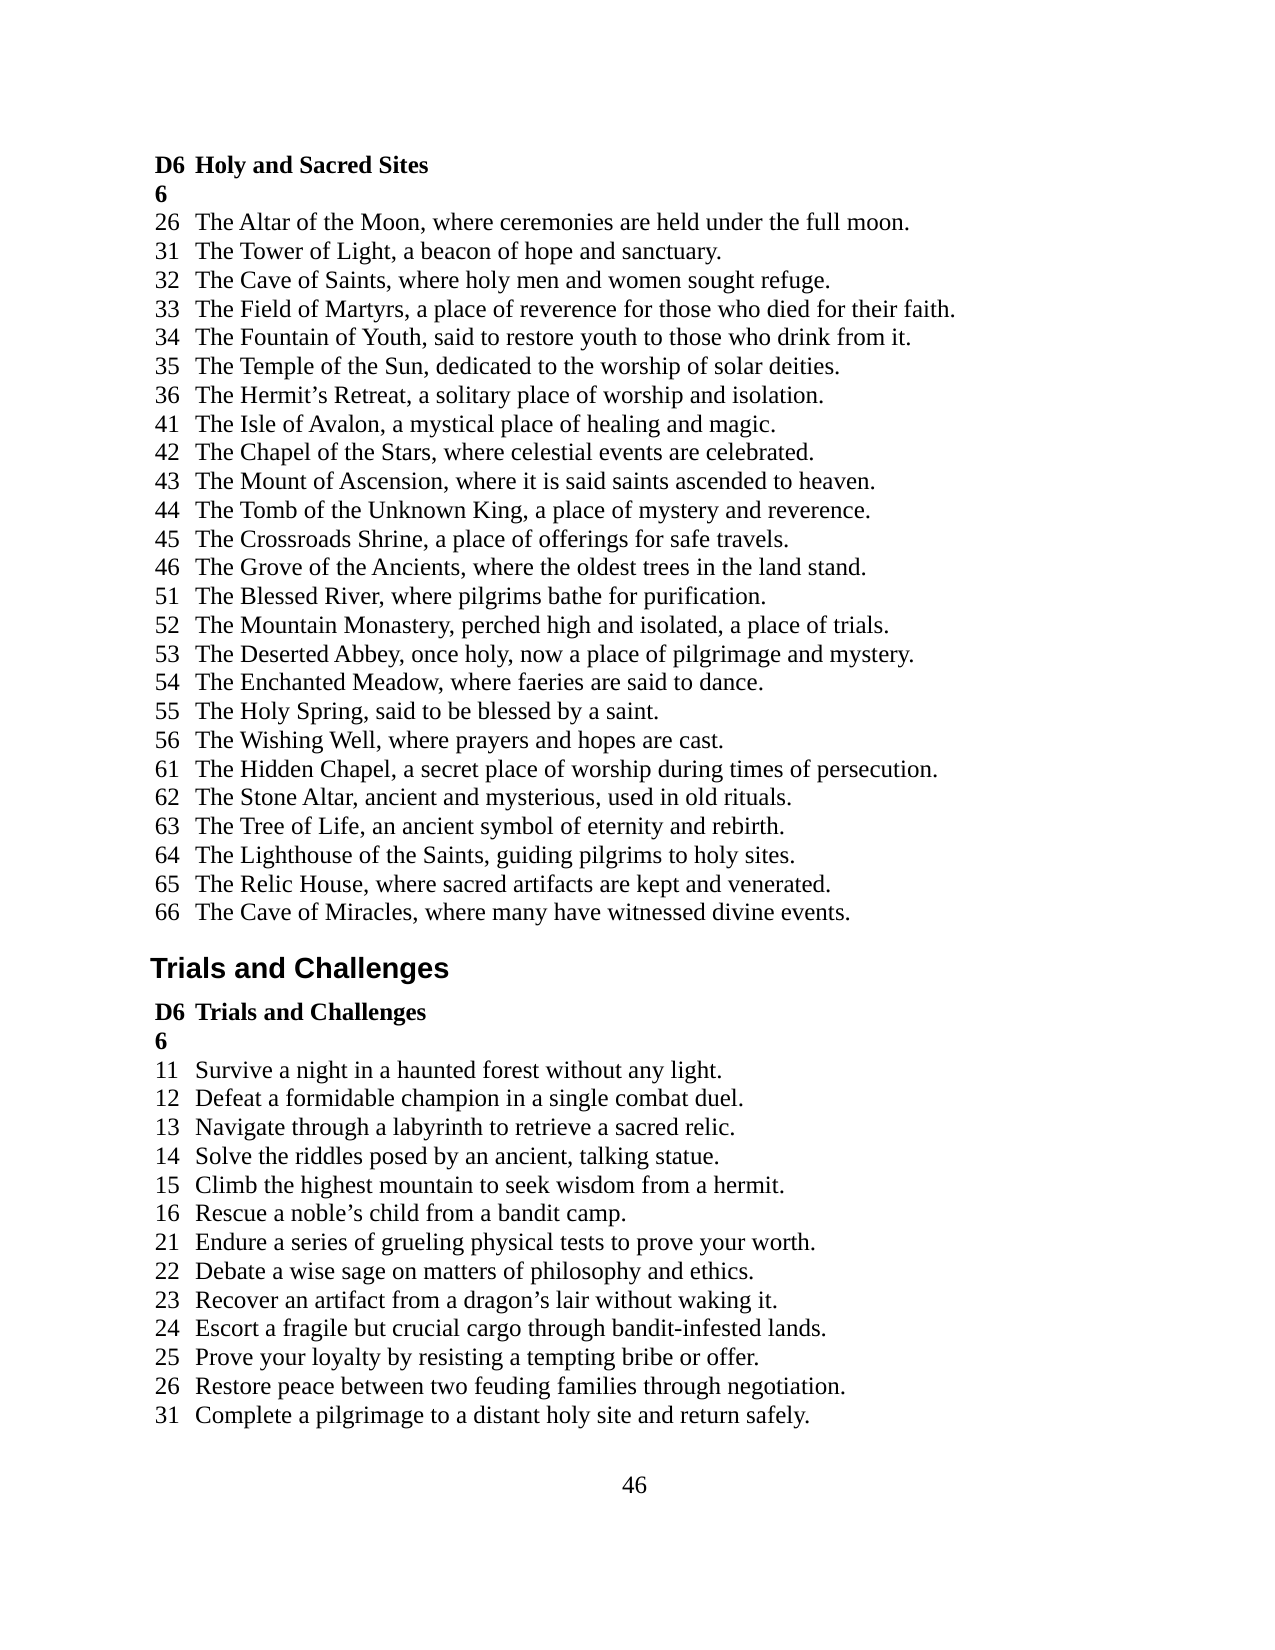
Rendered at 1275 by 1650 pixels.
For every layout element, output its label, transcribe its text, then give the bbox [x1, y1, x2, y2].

table_cell The Field of Martyrs, a place of reverence for those who died for their faith. [191, 294, 1125, 322]
table_cell 64 [150, 840, 191, 869]
table_cell The Holy Spring, said to be blessed by a saint. [191, 696, 1125, 725]
table_cell Climb the highest mountain to seek wisdom from a hermit. [191, 1170, 1125, 1198]
table_cell The Grove of the Ancients, where the oldest trees in the land stand. [191, 553, 1125, 581]
table_cell Defeat a formidable champion in a single combat duel. [191, 1084, 1125, 1112]
table_cell The Crossroads Shrine, a place of offerings for safe travels. [191, 524, 1125, 552]
table_cell 21 [150, 1227, 191, 1256]
table_cell 44 [150, 495, 191, 524]
table_cell 26 [150, 1371, 191, 1400]
table_cell The Hermit’s Retreat, a solitary place of worship and isolation. [191, 380, 1125, 409]
table_cell The Hidden Chapel, a secret place of worship during times of persecution. [191, 754, 1125, 782]
table_cell 13 [150, 1112, 191, 1141]
table_cell The Blessed River, where pilgrims bathe for purification. [191, 581, 1125, 610]
table_cell 55 [150, 696, 191, 725]
table_cell 65 [150, 869, 191, 897]
table_cell The Tree of Life, an ancient symbol of eternity and rebirth. [191, 811, 1125, 840]
table_cell The Stone Altar, ancient and mysterious, used in old rituals. [191, 783, 1125, 811]
table_cell The Lighthouse of the Saints, guiding pilgrims to holy sites. [191, 840, 1125, 869]
table_cell 32 [150, 265, 191, 294]
table_cell Complete a pilgrimage to a distant holy site and return safely. [191, 1400, 1125, 1428]
table_cell The Chapel of the Stars, where celestial events are celebrated. [191, 438, 1125, 466]
table_cell Endure a series of grueling physical tests to prove your worth. [191, 1227, 1125, 1256]
table_cell 33 [150, 294, 191, 322]
table_cell 25 [150, 1342, 191, 1371]
table_cell 36 [150, 380, 191, 409]
table_cell The Temple of the Sun, dedicated to the worship of solar deities. [191, 351, 1125, 380]
table_cell 42 [150, 438, 191, 466]
table_cell The Cave of Miracles, where many have witnessed divine events. [191, 898, 1125, 926]
table_cell Recover an artifact from a dragon’s lair without waking it. [191, 1285, 1125, 1313]
table_cell The Deserted Abbey, once holy, now a place of pilgrimage and mystery. [191, 639, 1125, 667]
subtitle Trials and Challenges [150, 951, 1125, 985]
table_cell 43 [150, 466, 191, 495]
table_cell 23 [150, 1285, 191, 1313]
table_cell The Mount of Ascension, where it is said saints ascended to heaven. [191, 466, 1125, 495]
table_cell 54 [150, 668, 191, 696]
table_cell 45 [150, 524, 191, 552]
table_cell 41 [150, 409, 191, 437]
table_cell Restore peace between two feuding families through negotiation. [191, 1371, 1125, 1400]
table_cell The Fountain of Youth, said to restore youth to those who drink from it. [191, 323, 1125, 351]
table_cell 22 [150, 1256, 191, 1285]
table_cell The Isle of Avalon, a mystical place of healing and magic. [191, 409, 1125, 437]
table_cell Survive a night in a haunted forest without any light. [191, 1055, 1125, 1083]
table_cell 61 [150, 754, 191, 782]
table_cell The Tower of Light, a beacon of hope and sanctuary. [191, 236, 1125, 265]
table_cell 24 [150, 1314, 191, 1342]
table_cell 35 [150, 351, 191, 380]
table_cell 15 [150, 1170, 191, 1198]
table_cell 31 [150, 1400, 191, 1428]
table_cell 11 [150, 1055, 191, 1083]
table_cell 34 [150, 323, 191, 351]
table_cell 56 [150, 725, 191, 754]
table_cell Solve the riddles posed by an ancient, talking statue. [191, 1141, 1125, 1170]
table_header D66 [150, 997, 191, 1055]
table_cell 53 [150, 639, 191, 667]
table_cell Debate a wise sage on matters of philosophy and ethics. [191, 1256, 1125, 1285]
table_cell 46 [150, 553, 191, 581]
table_cell 66 [150, 898, 191, 926]
table_cell The Mountain Monastery, perched high and isolated, a place of trials. [191, 610, 1125, 639]
table_cell 52 [150, 610, 191, 639]
table_header D66 [150, 150, 191, 207]
table_cell The Enchanted Meadow, where faeries are said to dance. [191, 668, 1125, 696]
table_header Holy and Sacred Sites [191, 150, 1125, 207]
table_cell 26 [150, 208, 191, 236]
table_cell 62 [150, 783, 191, 811]
table_cell 16 [150, 1199, 191, 1227]
table_cell 51 [150, 581, 191, 610]
table_cell 14 [150, 1141, 191, 1170]
table_cell Navigate through a labyrinth to retrieve a sacred relic. [191, 1112, 1125, 1141]
table_cell The Relic House, where sacred artifacts are kept and venerated. [191, 869, 1125, 897]
table_cell Prove your loyalty by resisting a tempting bribe or offer. [191, 1342, 1125, 1371]
table_cell Escort a fragile but crucial cargo through bandit-infested lands. [191, 1314, 1125, 1342]
table_cell The Tomb of the Unknown King, a place of mystery and reverence. [191, 495, 1125, 524]
table_cell 63 [150, 811, 191, 840]
table_cell The Altar of the Moon, where ceremonies are held under the full moon. [191, 208, 1125, 236]
table_cell 12 [150, 1084, 191, 1112]
table_cell 31 [150, 236, 191, 265]
table_cell Rescue a noble’s child from a bandit camp. [191, 1199, 1125, 1227]
table_cell The Cave of Saints, where holy men and women sought refuge. [191, 265, 1125, 294]
table_cell The Wishing Well, where prayers and hopes are cast. [191, 725, 1125, 754]
table_header Trials and Challenges [191, 997, 1125, 1055]
